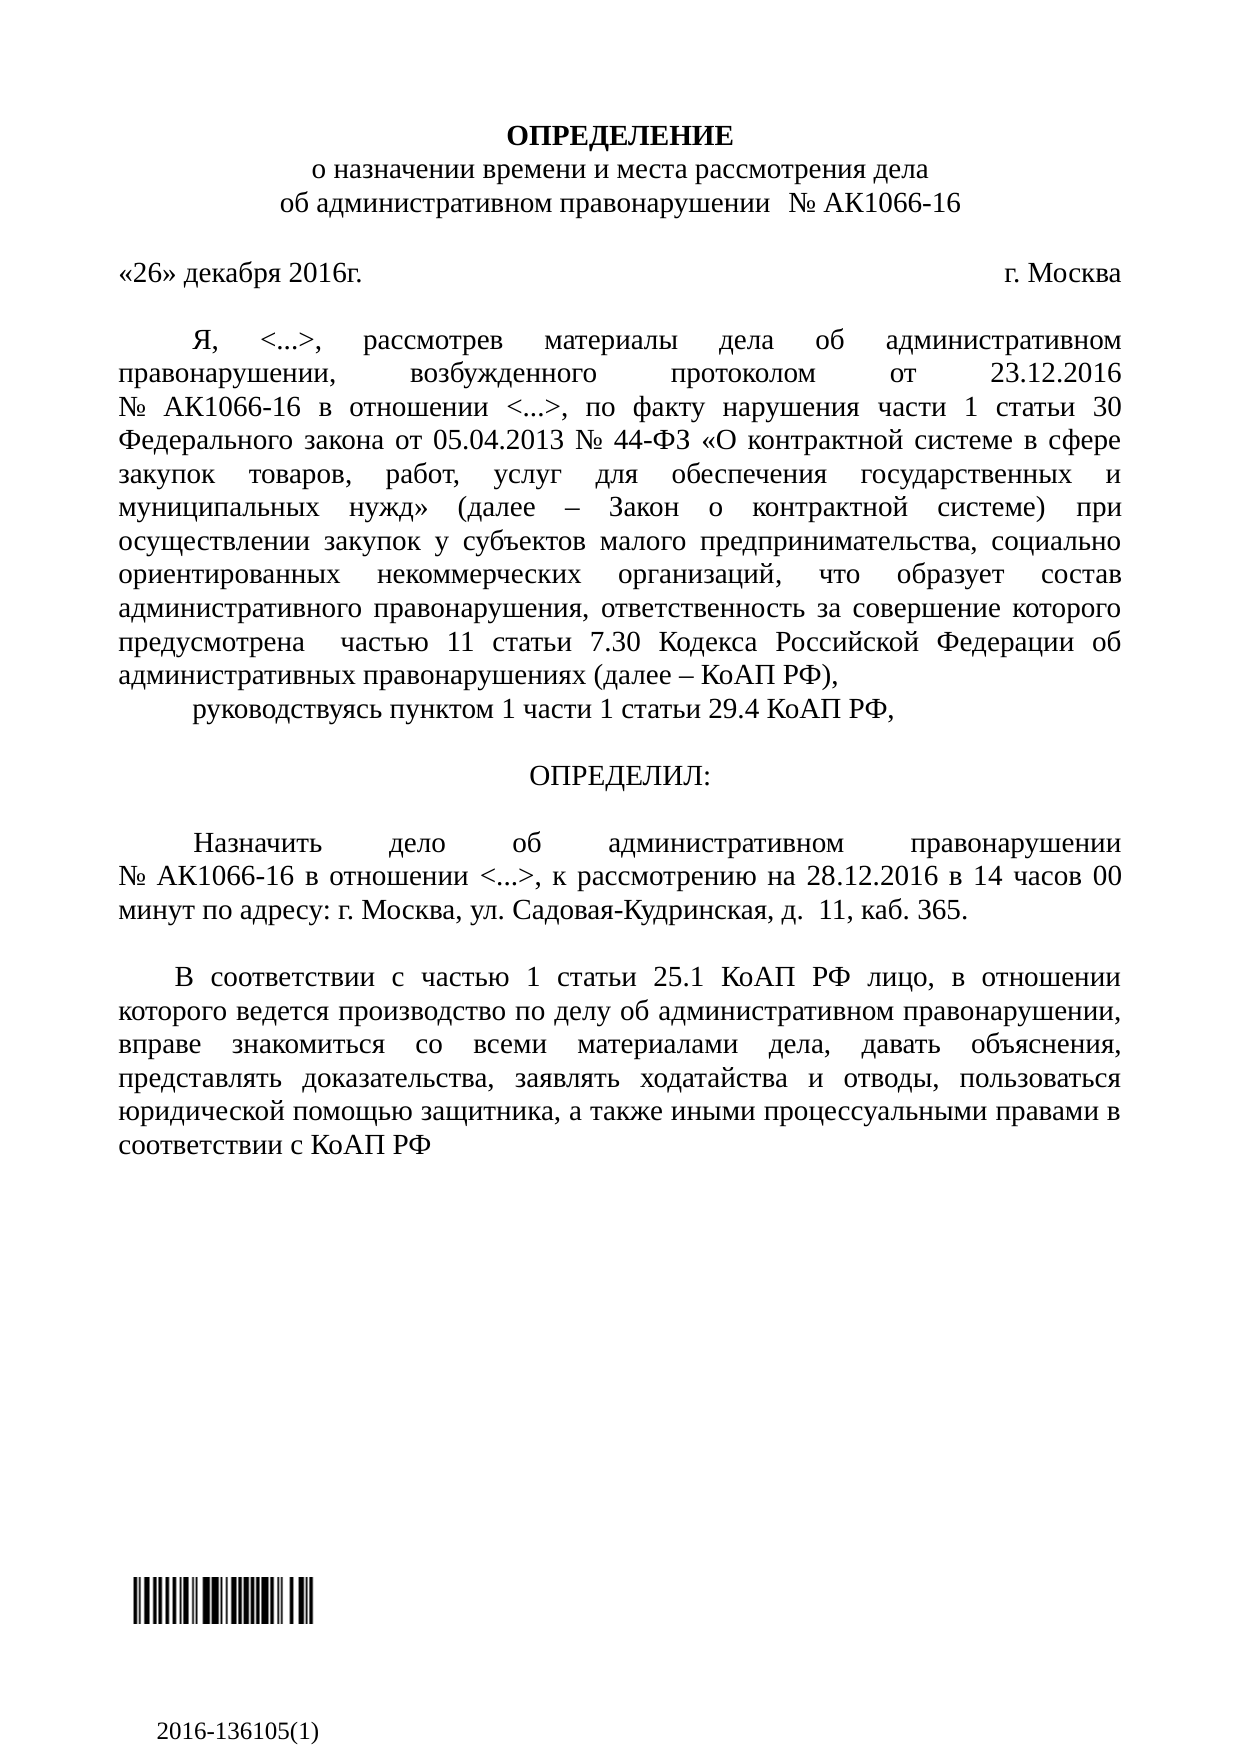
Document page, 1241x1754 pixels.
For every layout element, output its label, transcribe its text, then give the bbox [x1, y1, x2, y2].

subtitle ОПРЕДЕЛЕНИЕ [118, 118, 1122, 152]
text Назначить дело об административном правонарушении № АК1066-16 в отношении <...>, к рассмотрению на 28.12.2016 в 14 часов 00 минут по адресу: г. Москва, ул. Садовая-Кудринская, д. 11, каб. 365. [118, 825, 1122, 926]
text В соответствии с частью 1 статьи 25.1 КоАП РФ лицо, в отношении которого ведется производство по делу об административном правонарушении, вправе знакомиться со всеми материалами дела, давать объяснения, представлять доказательства, заявлять ходатайства и отводы, пользоваться юридической помощью защитника, а также иными процессуальными правами в соответствии с КоАП РФ [118, 959, 1122, 1160]
text «26» декабря 2016г. г. Москва [118, 255, 1122, 288]
text о назначении времени и места рассмотрения дела [118, 152, 1122, 185]
text ОПРЕДЕЛИЛ: [118, 758, 1122, 791]
text Я, <...>, рассмотрев материалы дела об административном правонарушении, возбужденного протоколом от 23.12.2016 № АК1066-16 в отношении <...>, по факту нарушения части 1 статьи 30 Федерального закона от 05.04.2013 № 44-ФЗ «О контрактной системе в сфере закупок товаров, работ, услуг для обеспечения государственных и муниципальных нужд» (далее – Закон о контрактной системе) при осуществлении закупок у субъектов малого предпринимательства, социально ориентированных некоммерческих организаций, что образует состав административного правонарушения, ответственность за совершение которого предусмотрена частью 11 статьи 7.30 Кодекса Российской Федерации об административных правонарушениях (далее – КоАП РФ), [118, 322, 1122, 691]
text руководствуясь пунктом 1 части 1 статьи 29.4 КоАП РФ, [118, 691, 1122, 724]
picture [118, 1577, 331, 1624]
text об административном правонарушении № АК1066-16 [118, 185, 1122, 221]
